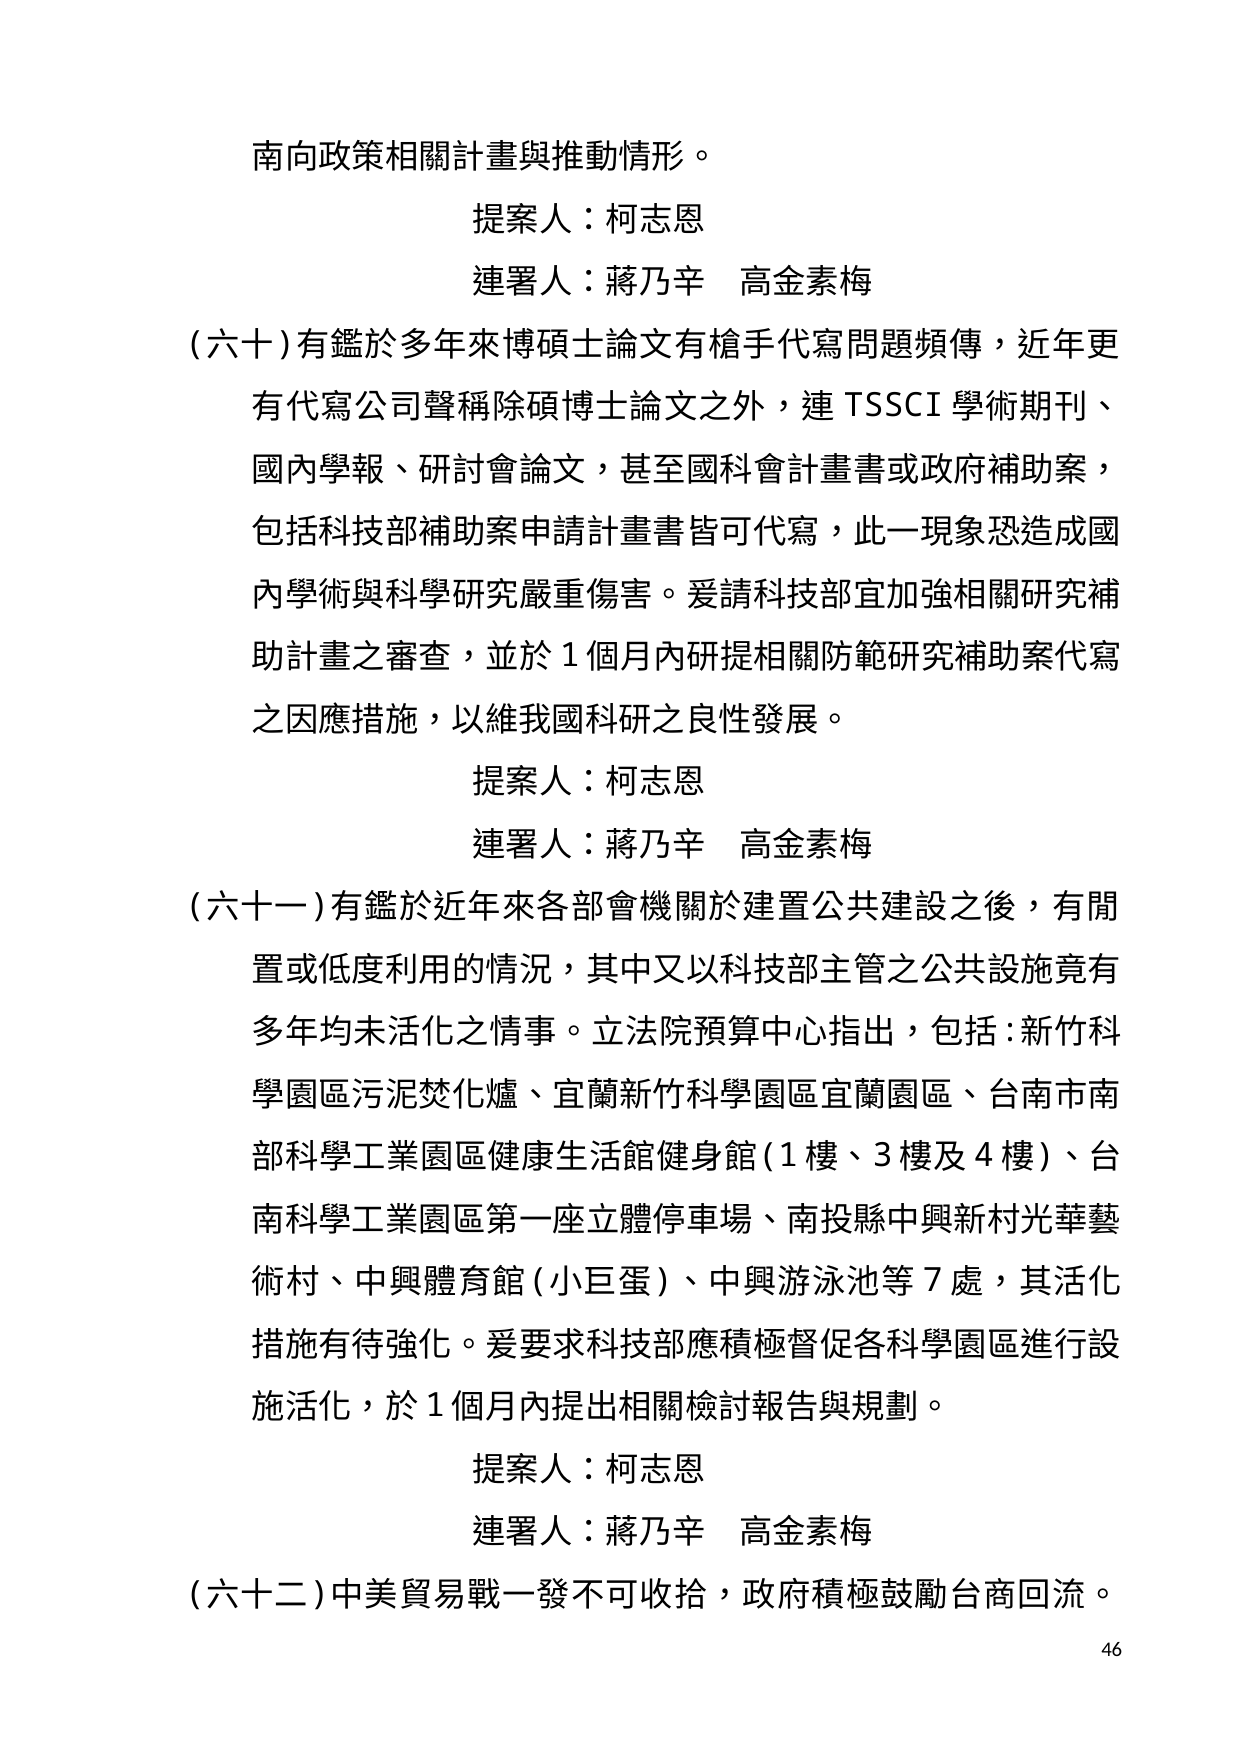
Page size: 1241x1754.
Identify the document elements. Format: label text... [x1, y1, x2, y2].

text (六十)有鑑於多年來博碩士論文有槍手代寫問題頻傳，近年更有代寫公司聲稱除碩博士論文之外，連TSSCI學術期刊、國內學報、研討會論文，甚至國科會計畫書或政府補助案，包括科技部補助案申請計畫書皆可代寫，此一現象恐造成國內學術與科學研究嚴重傷害。爰請科技部宜加強相關研究補助計畫之審查，並於1個月內研提相關防範研究補助案代寫之因應措施，以維我國科研之良性發展。 [185, 300, 1122, 737]
text 南向政策相關計畫與推動情形。 [185, 112, 1122, 175]
text 提案人：柯志恩 [472, 737, 1122, 800]
text 提案人：柯志恩 [472, 1425, 1122, 1487]
text (六十一)有鑑於近年來各部會機關於建置公共建設之後，有閒置或低度利用的情況，其中又以科技部主管之公共設施竟有多年均未活化之情事。立法院預算中心指出，包括:新竹科學園區污泥焚化爐、宜蘭新竹科學園區宜蘭園區、台南市南部科學工業園區健康生活館健身館(1樓、3樓及4樓)、台南科學工業園區第一座立體停車場、南投縣中興新村光華藝術村、中興體育館(小巨蛋)、中興游泳池等7處，其活化措施有待強化。爰要求科技部應積極督促各科學園區進行設施活化，於1個月內提出相關檢討報告與規劃。 [185, 862, 1122, 1425]
text 連署人：蔣乃辛 高金素梅 [472, 237, 1122, 300]
text 連署人：蔣乃辛 高金素梅 [472, 800, 1122, 862]
text 提案人：柯志恩 [472, 175, 1122, 237]
text 連署人：蔣乃辛 高金素梅 [472, 1487, 1122, 1550]
text (六十二)中美貿易戰一發不可收拾，政府積極鼓勵台商回流。 [185, 1550, 1122, 1612]
